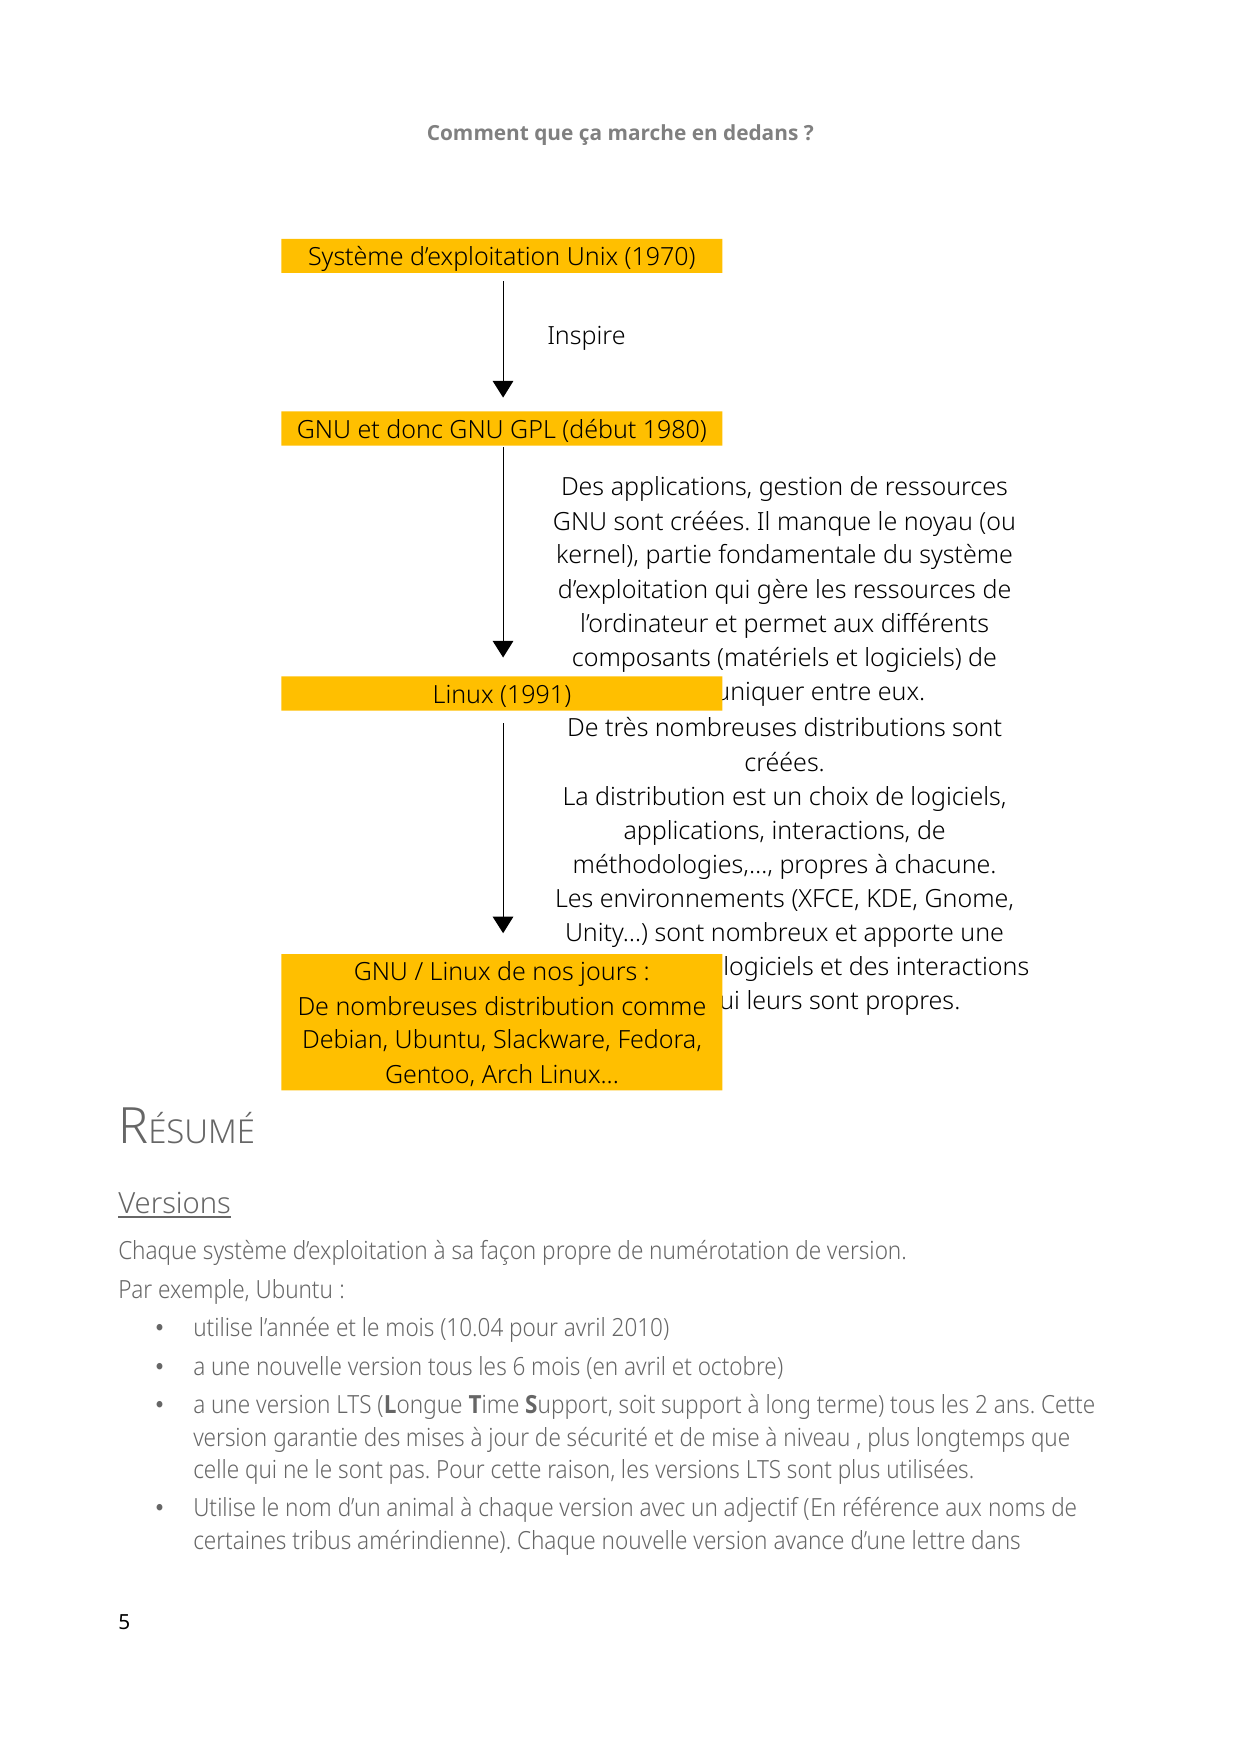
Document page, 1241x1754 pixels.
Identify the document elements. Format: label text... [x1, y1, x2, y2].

list utilise l’année et le mois (10.04 pour avril 2010) [156, 1311, 1122, 1343]
subtitle Résumé [118, 176, 1122, 1159]
list Utilise le nom d’un animal à chaque version avec un adjectif (En référence aux noms de certaines tribus amérindienne). Chaque nouvelle version avance d’une lettre dans [156, 1491, 1122, 1556]
text Par exemple, Ubuntu : [118, 1272, 1122, 1305]
text Chaque système d’exploitation à sa façon propre de numérotation de version. [118, 1234, 1122, 1266]
subtitle Versions [118, 1182, 1122, 1222]
list a une nouvelle version tous les 6 mois (en avril et octobre) [156, 1349, 1122, 1382]
list a une version LTS (Longue Time Support, soit support à long terme) tous les 2 ans. Cette version garantie des mises à jour de sécurité et de mise à niveau , plus longtemps que celle qui ne le sont pas. Pour cette raison, les versions LTS sont plus utilisées. [156, 1387, 1122, 1485]
